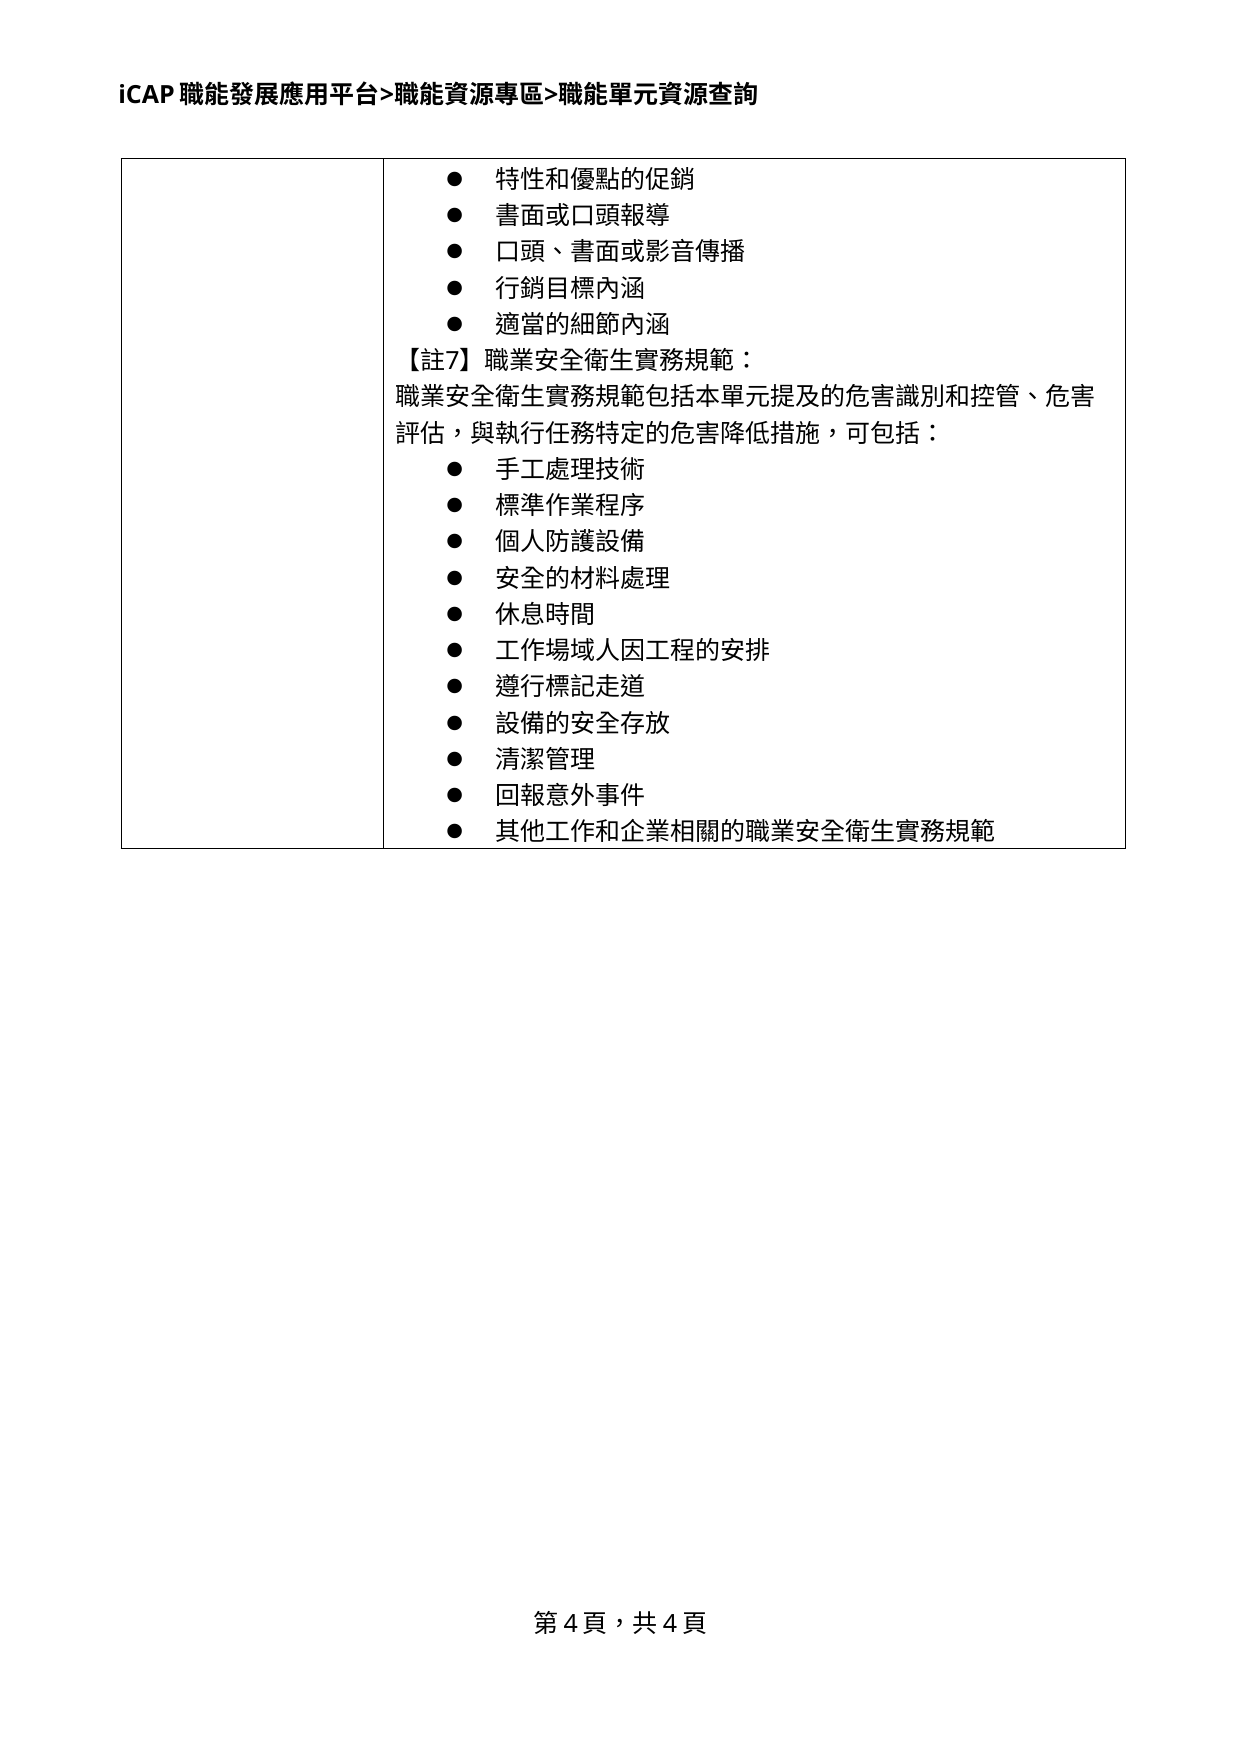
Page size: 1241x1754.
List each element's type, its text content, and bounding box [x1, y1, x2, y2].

table_cell [122, 159, 383, 848]
table_cell 其他的相關細節可包括： 包裝和經銷需求 製造時程或需求 經銷管道 設計師聲譽 款式特性 媒體包括 印刷品，如雜誌、地區性和都會區的報紙 音訊，如收音機 影音，如錄音帶、電視、DVD 電子媒體，如電子郵件、網站 媒體的使用包括： 編輯文刊 廣告 相片 使用見證 行銷活動選項包括： 開幕活動 時尚展現 展覽會 商品展現會 記者會 促銷活動包括： 噱頭 銷售點和商品 特別優惠 產品品牌廣告活動 包裝特性，如貼標 展現和發表 業界實務規範包括： 格式化和結構 圖片、形式和設計等細節內涵 特性和優點的促銷 書面或口頭報導 口頭、書面或影音傳播 行銷目標內涵 適當的細節內涵 職業安全衛生實務規範： 職業安全衛生實務規範包括本單元提及的危害識別和控管、危害評估，與執行任務特定的危害降低措施，可包括： 手工處理技術 標準作業程序 個人防護設備 安全的材料處理 休息時間 工作場域人因工程的安排 遵行標記走道 設備的安全存放 清潔管理 回報意外事件 其他工作和企業相關的職業安全衛生實務規範 [384, 159, 1125, 848]
